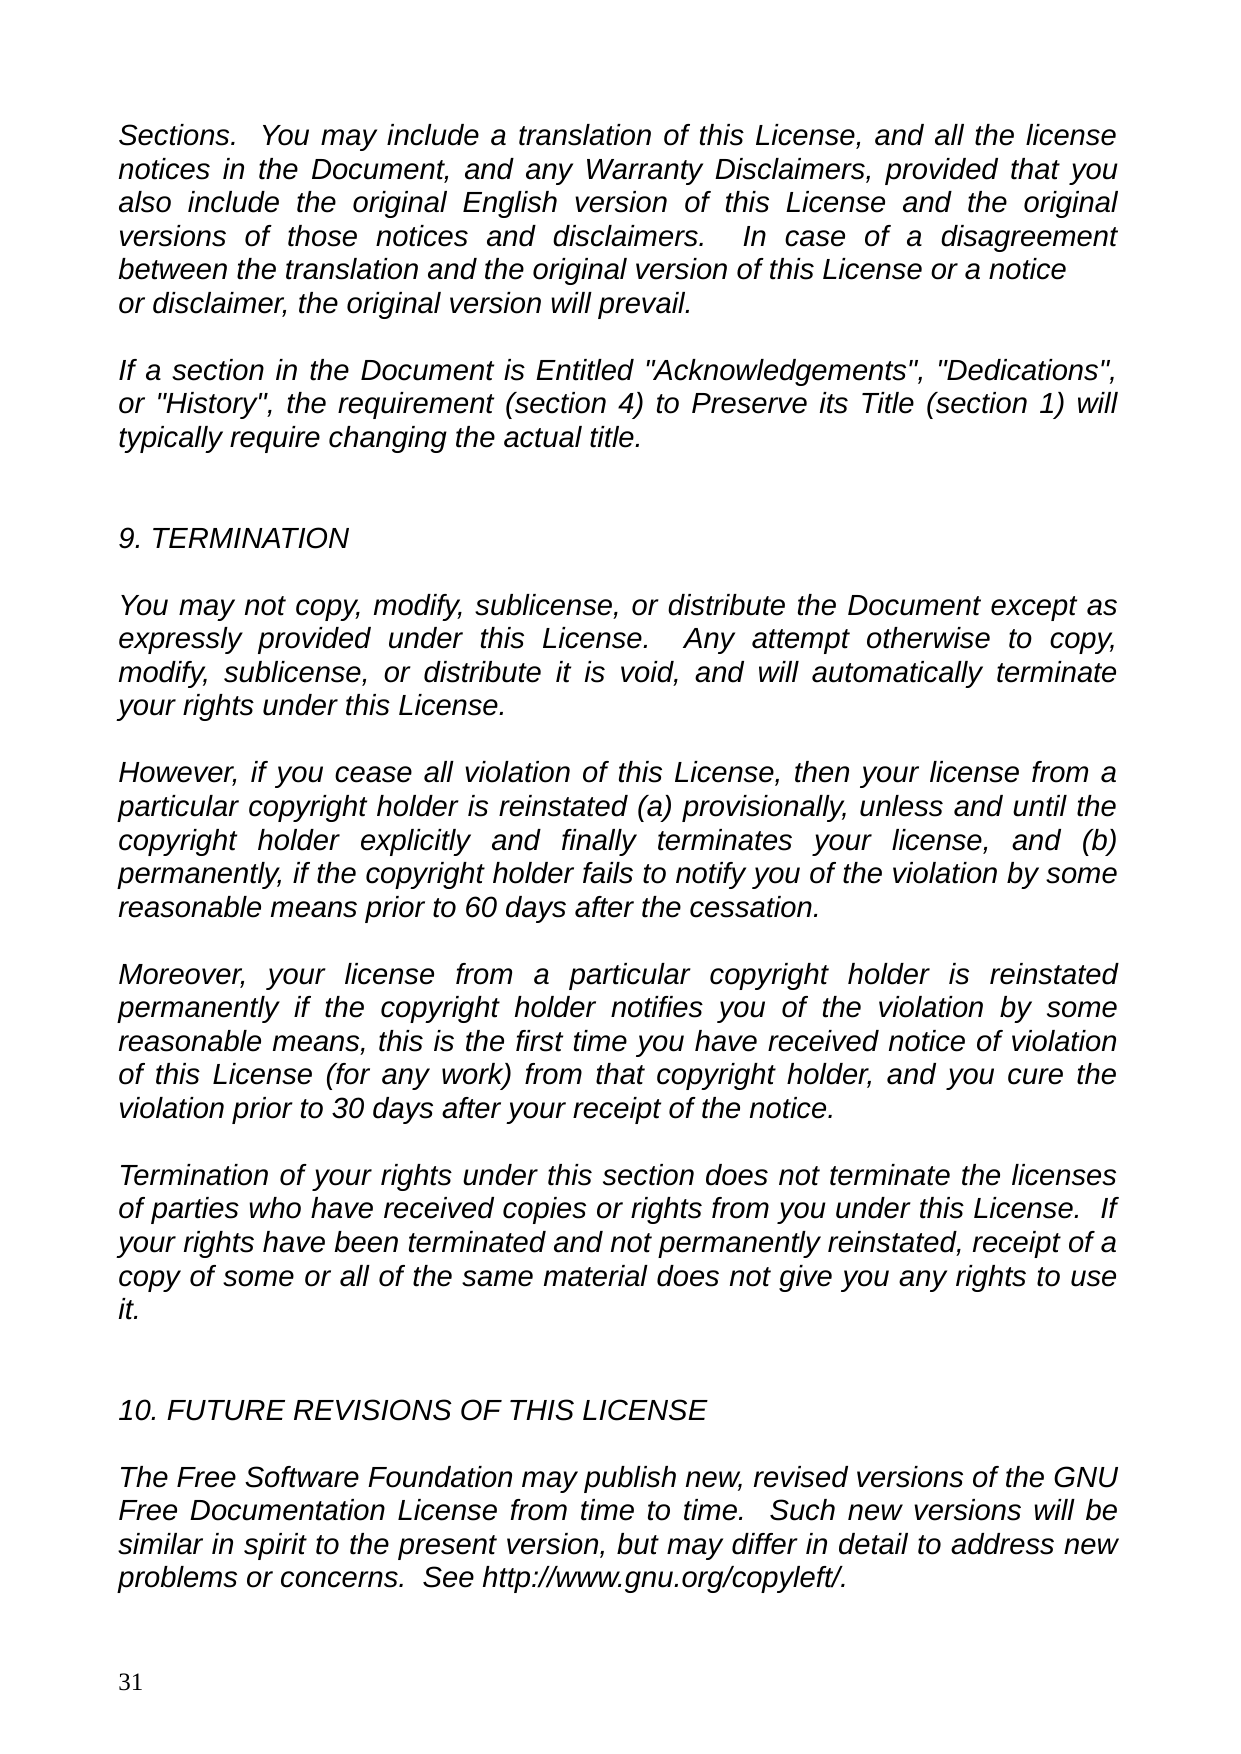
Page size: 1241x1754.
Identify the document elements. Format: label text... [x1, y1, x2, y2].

text Termination of your rights under this section does not terminate the licenses of parties who have received copies or rights from you under this License. If your rights have been terminated and not permanently reinstated, receipt of a copy of some or all of the same material does not give you any rights to use it. [118, 1158, 1122, 1326]
text 9. TERMINATION [118, 521, 1122, 554]
text 10. FUTURE REVISIONS OF THIS LICENSE [118, 1393, 1122, 1426]
text You may not copy, modify, sublicense, or distribute the Document except as expressly provided under this License. Any attempt otherwise to copy, modify, sublicense, or distribute it is void, and will automatically terminate your rights under this License. [118, 588, 1122, 722]
text Sections. You may include a translation of this License, and all the license notices in the Document, and any Warranty Disclaimers, provided that you also include the original English version of this License and the original versions of those notices and disclaimers. In case of a disagreement between the translation and the original version of this License or a notice [118, 118, 1122, 286]
text If a section in the Document is Entitled "Acknowledgements", "Dedications", or "History", the requirement (section 4) to Preserve its Title (section 1) will typically require changing the actual title. [118, 353, 1122, 453]
text The Free Software Foundation may publish new, revised versions of the GNU Free Documentation License from time to time. Such new versions will be similar in spirit to the present version, but may differ in detail to address new problems or concerns. See http://www.gnu.org/copyleft/. [118, 1460, 1122, 1594]
text Moreover, your license from a particular copyright holder is reinstated permanently if the copyright holder notifies you of the violation by some reasonable means, this is the first time you have received notice of violation of this License (for any work) from that copyright holder, and you cure the violation prior to 30 days after your receipt of the notice. [118, 957, 1122, 1124]
text However, if you cease all violation of this License, then your license from a particular copyright holder is reinstated (a) provisionally, unless and until the copyright holder explicitly and finally terminates your license, and (b) permanently, if the copyright holder fails to notify you of the violation by some reasonable means prior to 60 days after the cessation. [118, 755, 1122, 923]
text or disclaimer, the original version will prevail. [118, 286, 1122, 319]
